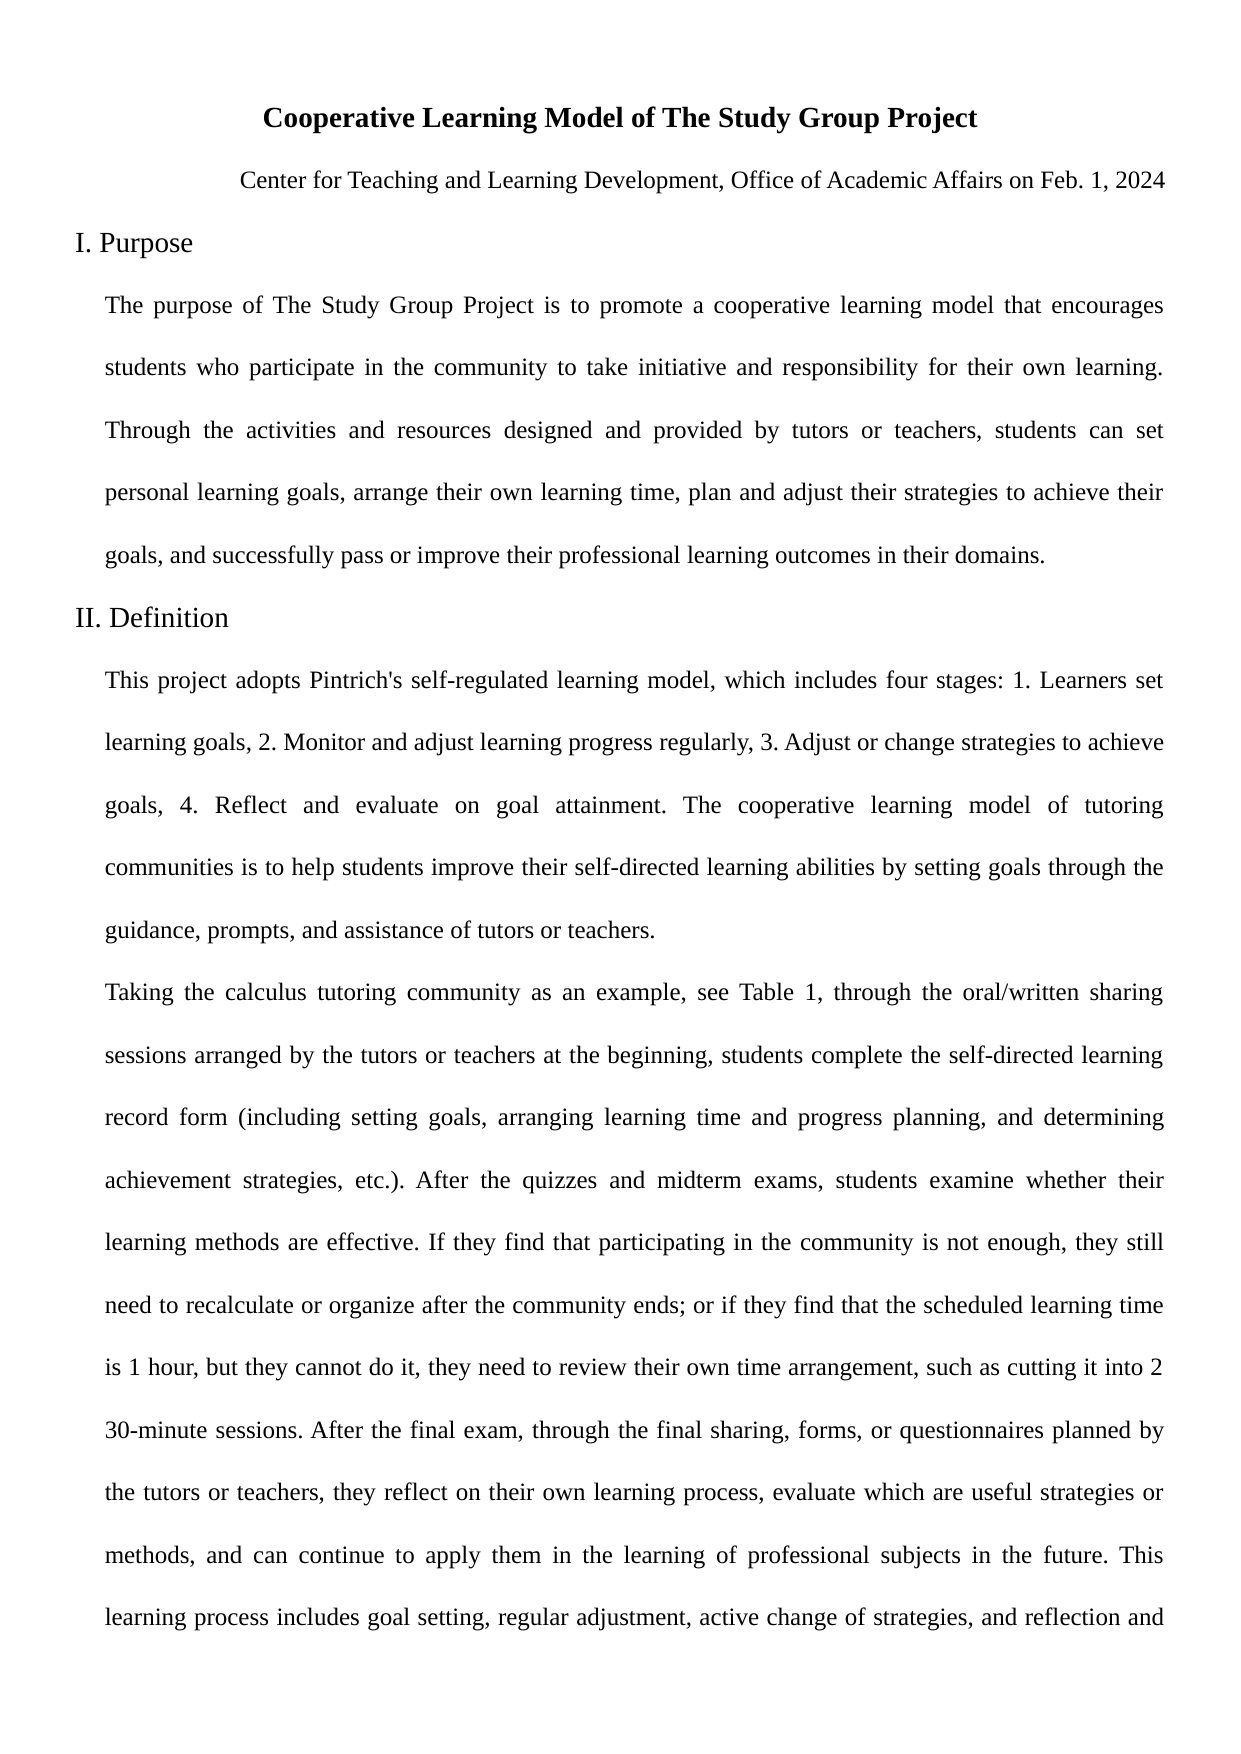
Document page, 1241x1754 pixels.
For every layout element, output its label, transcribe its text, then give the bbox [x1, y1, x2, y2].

text I. Purpose [75, 200, 1165, 262]
text Cooperative Learning Model of The Study Group Project [75, 75, 1165, 137]
text II. Definition [75, 575, 1165, 637]
text This project adopts Pintrich's self-regulated learning model, which includes four stages: 1. Learners set learning goals, 2. Monitor and adjust learning progress regularly, 3. Adjust or change strategies to achieve goals, 4. Reflect and evaluate on goal attainment. The cooperative learning model of tutoring communities is to help students improve their self-directed learning abilities by setting goals through the guidance, prompts, and assistance of tutors or teachers. [104, 637, 1165, 950]
text Taking the calculus tutoring community as an example, see Table 1, through the oral/written sharing sessions arranged by the tutors or teachers at the beginning, students complete the self-directed learning record form (including setting goals, arranging learning time and progress planning, and determining achievement strategies, etc.). After the quizzes and midterm exams, students examine whether their learning methods are effective. If they find that participating in the community is not enough, they still need to recalculate or organize after the community ends; or if they find that the scheduled learning time is 1 hour, but they cannot do it, they need to review their own time arrangement, such as cutting it into 2 30-minute sessions. After the final exam, through the final sharing, forms, or questionnaires planned by the tutors or teachers, they reflect on their own learning process, evaluate which are useful strategies or methods, and can continue to apply them in the learning of professional subjects in the future. This learning process includes goal setting, regular adjustment, active change of strategies, and reflection and [104, 950, 1165, 1637]
text The purpose of The Study Group Project is to promote a cooperative learning model that encourages students who participate in the community to take initiative and responsibility for their own learning. Through the activities and resources designed and provided by tutors or teachers, students can set personal learning goals, arrange their own learning time, plan and adjust their strategies to achieve their goals, and successfully pass or improve their professional learning outcomes in their domains. [104, 262, 1165, 575]
text Center for Teaching and Learning Development, Office of Academic Affairs on Feb. 1, 2024 [75, 137, 1165, 200]
